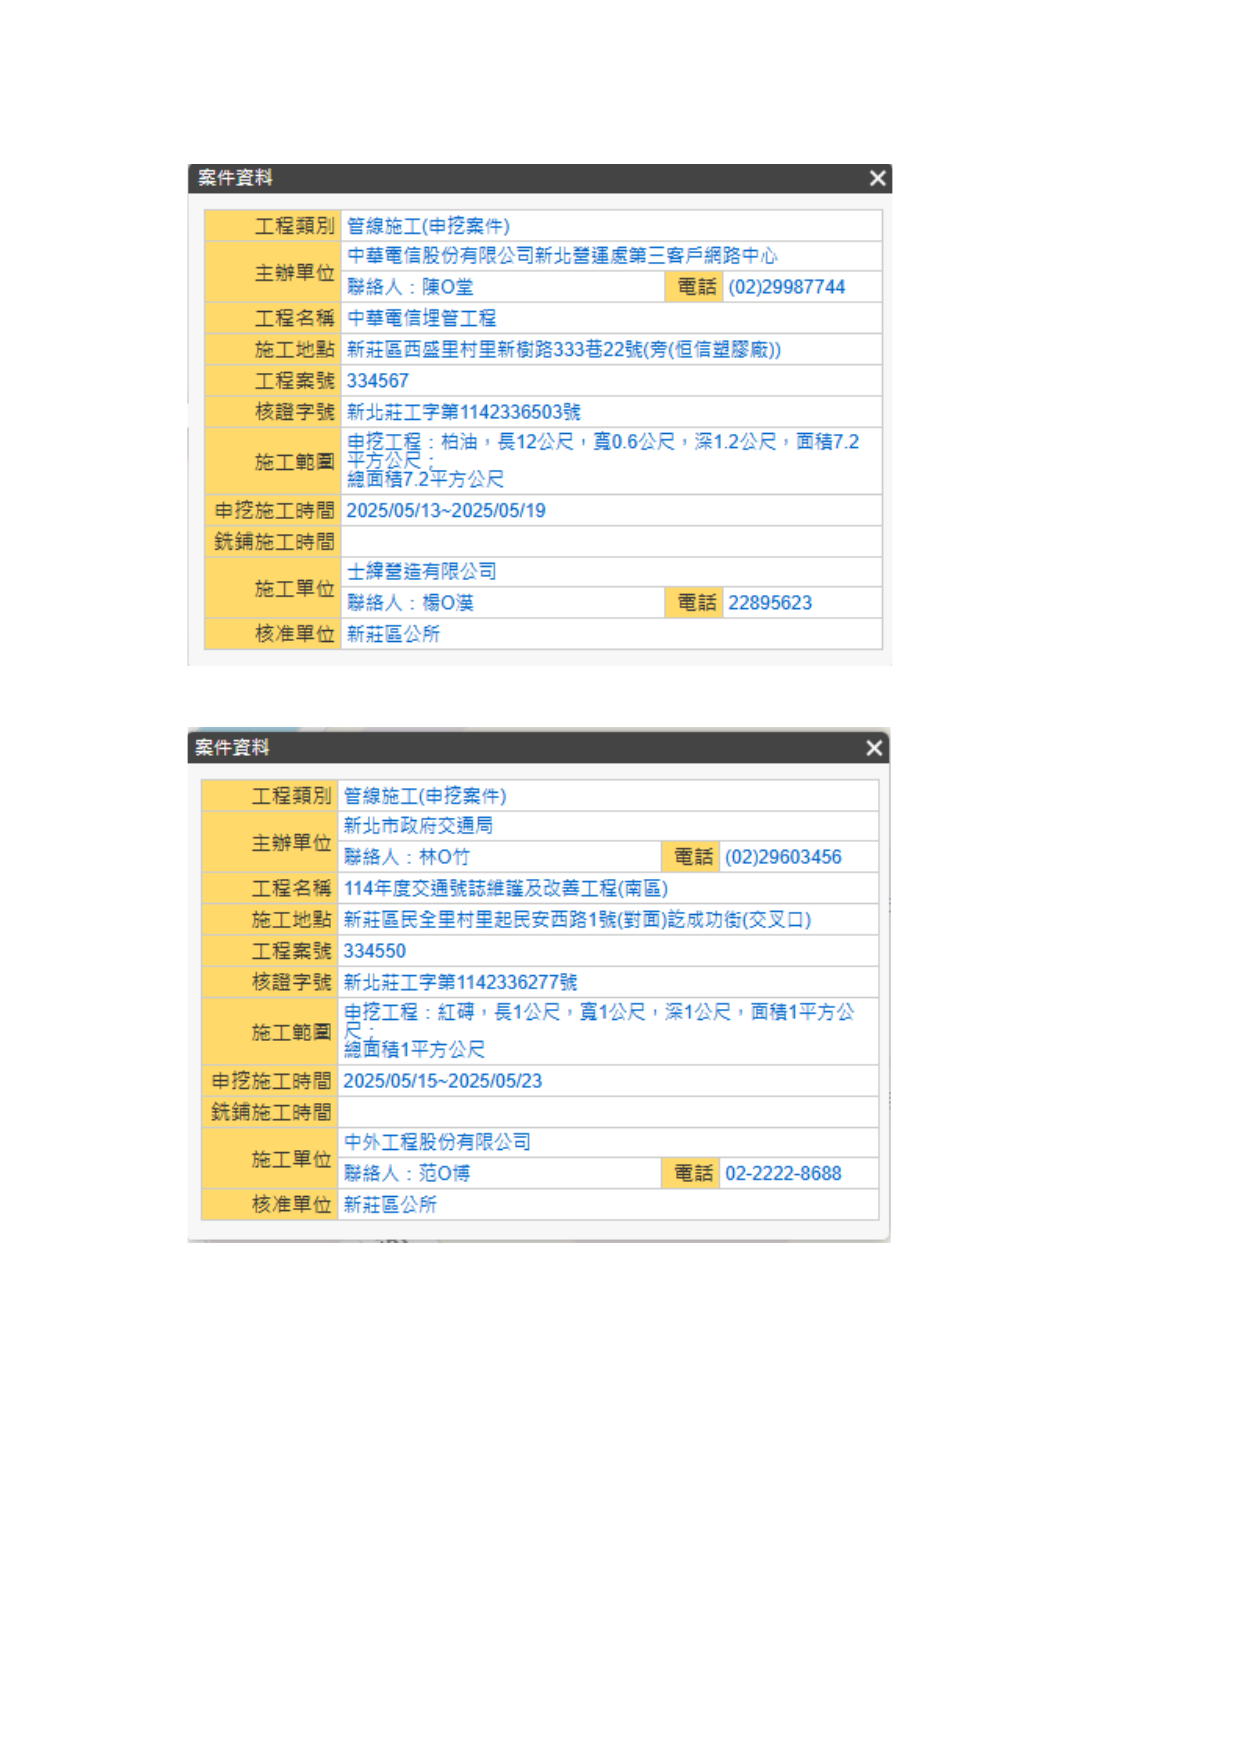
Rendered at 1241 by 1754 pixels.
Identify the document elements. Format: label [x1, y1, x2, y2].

picture [187, 164, 893, 666]
picture [187, 727, 891, 1243]
